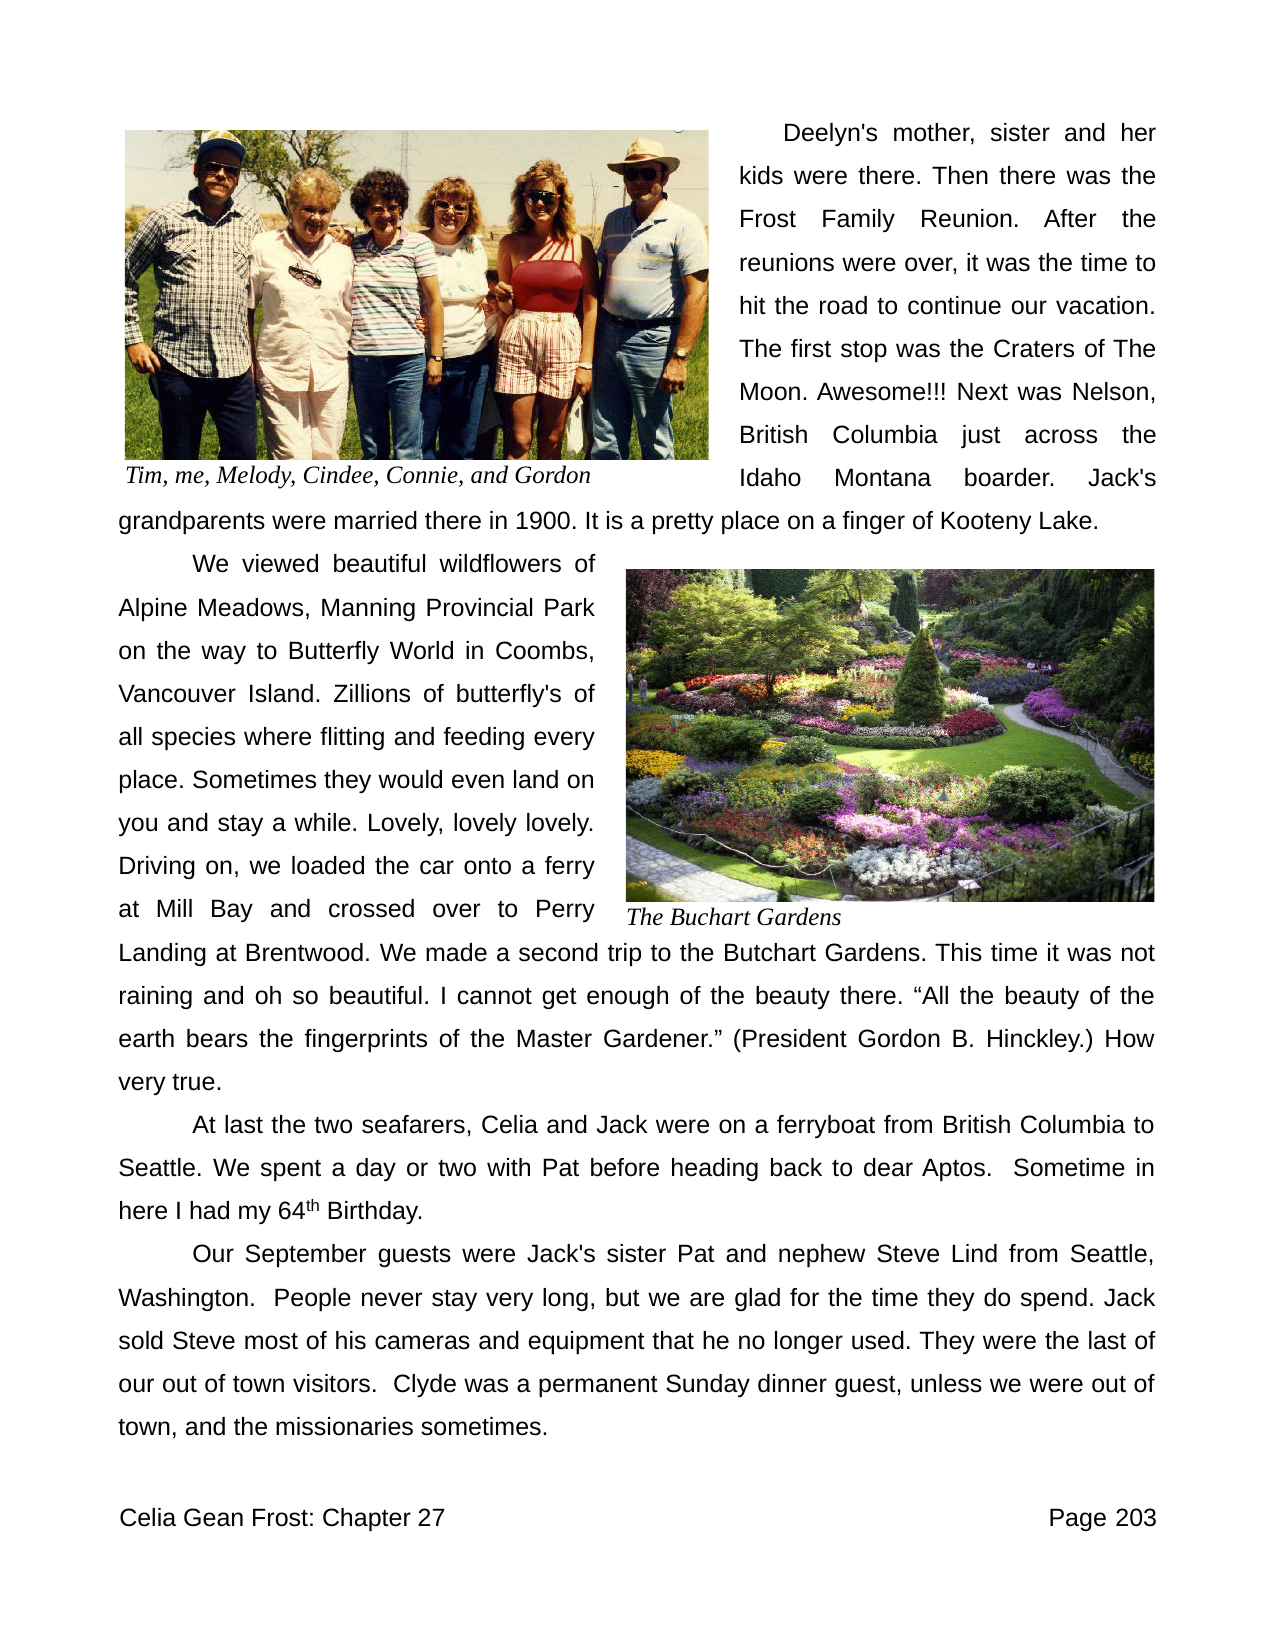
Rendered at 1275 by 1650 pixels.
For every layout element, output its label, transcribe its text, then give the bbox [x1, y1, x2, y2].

text Our September guests were Jack's sister Pat and nephew Steve Lind from Seattle, Washington. People never stay very long, but we are glad for the time they do spend. Jack sold Steve most of his cameras and equipment that he no longer used. They were the last of our out of town visitors. Clyde was a permanent Sunday dinner guest, unless we were out of town, and the missionaries sometimes. [118, 1239, 1157, 1441]
text [125, 118, 709, 130]
text Tim, me, Melody, Cindee, Connie, and Gordon [125, 460, 709, 489]
text At last the two seafarers, Celia and Jack were on a ferryboat from British Columbia to Seattle. We spent a day or two with Pat before heading back to dear Aptos. Sometime in here I had my 64th Birthday. [118, 1110, 1157, 1225]
text We viewed beautiful wildflowers of Alpine Meadows, Manning Provincial Park on the way to Butterfly World in Coombs, Vancouver Island. Zillions of butterfly's of all species where flitting and feeding every place. Sometimes they would even land on you and stay a while. Lovely, lovely lovely. Driving on, we loaded the car onto a ferry at Mill Bay and crossed over to Perry Landing at Brentwood. We made a second trip to the Butchart Gardens. This time it was not raining and oh so beautiful. I cannot get enough of the beauty there. “All the beauty of the earth bears the fingerprints of the Master Gardener.” (President Gordon B. Hinckley.) How very true. [118, 549, 1157, 1096]
picture [124, 130, 709, 460]
picture [625, 569, 1155, 902]
text Deelyn's mother, sister and her kids were there. Then there was the Frost Family Reunion. After the reunions were over, it was the time to hit the road to continue our vacation. The first stop was the Craters of The Moon. Awesome!!! Next was Nelson, British Columbia just across the Idaho Montana boarder. Jack's grandparents were married there in 1900. It is a pretty place on a finger of Kooteny Lake. [118, 118, 1157, 535]
text [125, 489, 709, 498]
text The Buchart Gardens [626, 902, 1154, 930]
